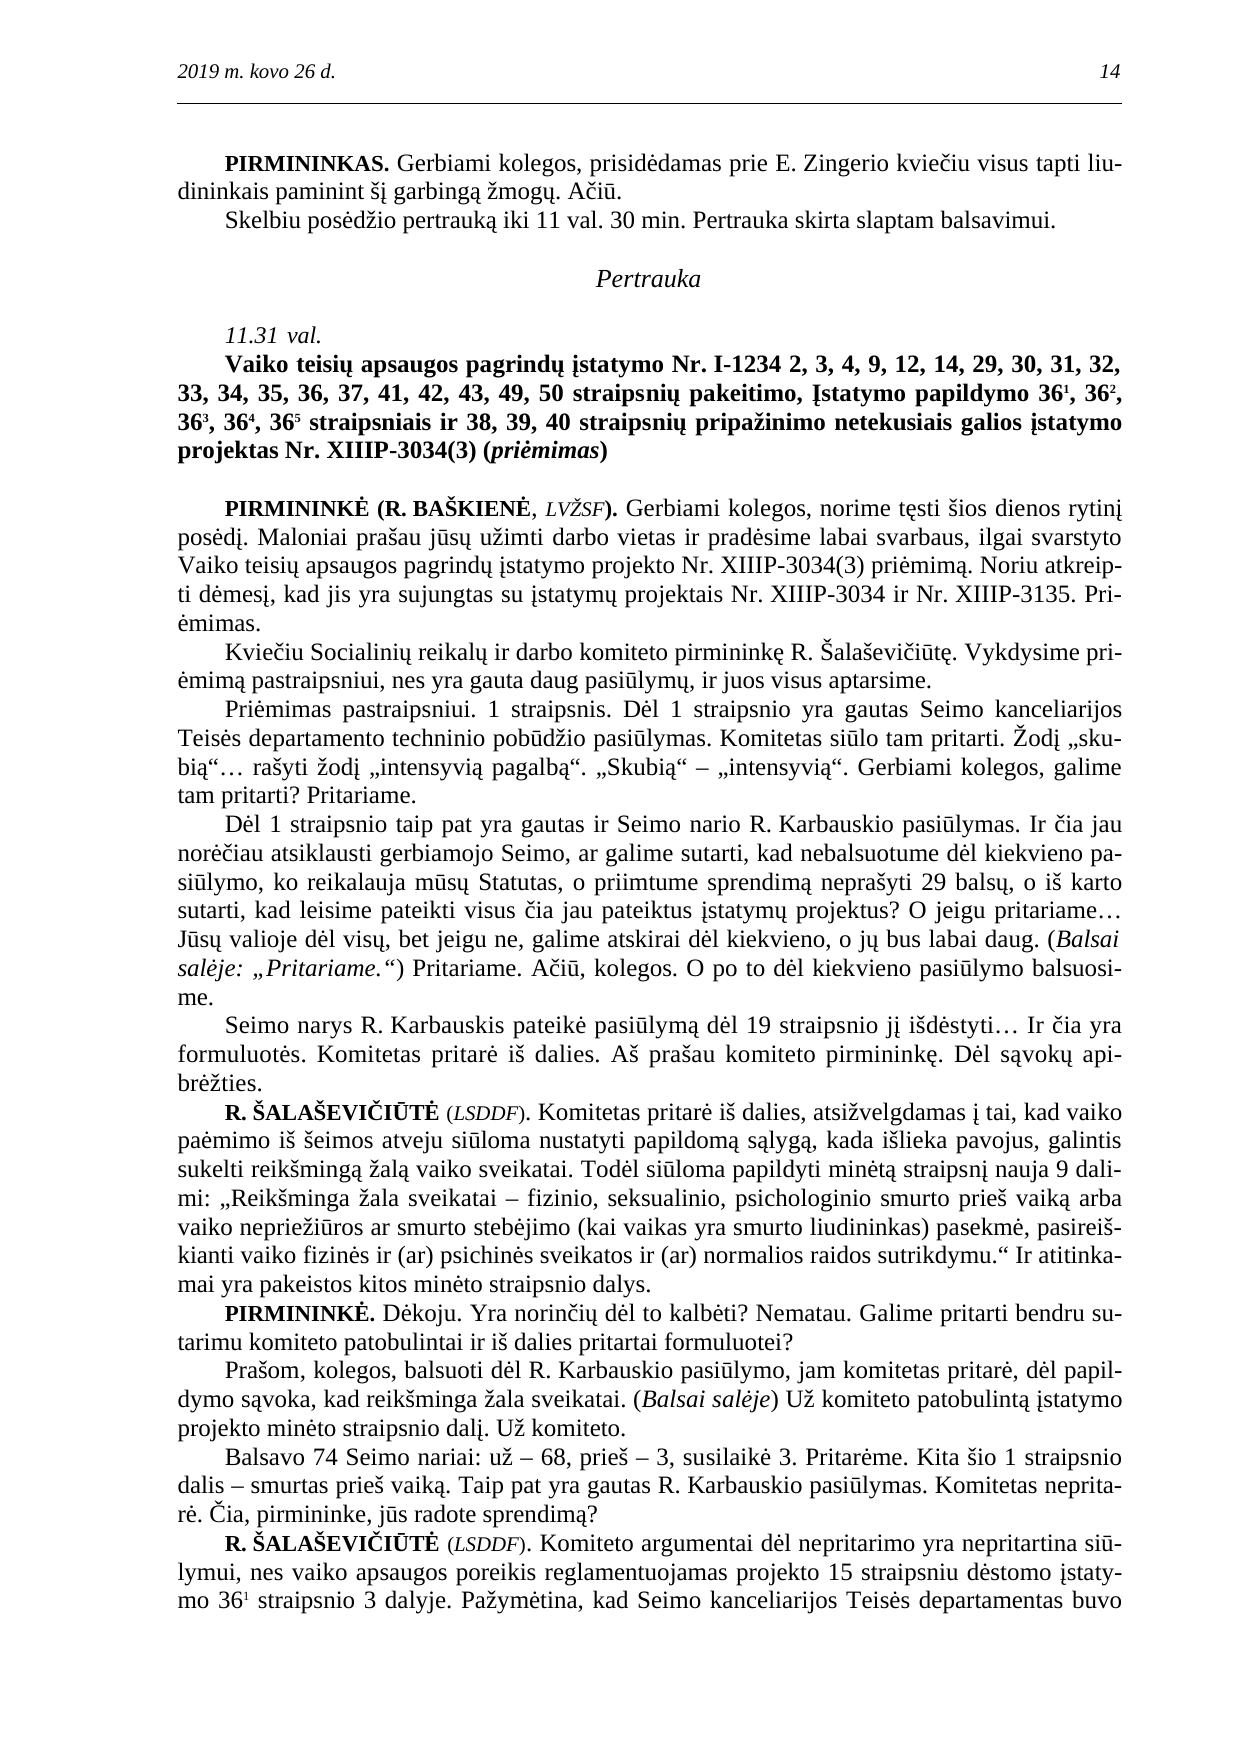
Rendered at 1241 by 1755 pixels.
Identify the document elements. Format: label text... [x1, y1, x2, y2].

text PIRMININKAS. Ger­bia­mi ko­le­gos, pri­si­dė­da­mas prie E. Zin­ge­rio kvie­čiu vi­sus tap­ti liu­di­nin­kais pa­mi­nint šį gar­bin­gą žmo­gų. Ačiū. [177, 148, 1122, 205]
text Skel­biu po­sė­džio per­trau­ką iki 11 val. 30 min. Per­trau­ka skir­ta slap­tam bal­sa­vi­mui. [177, 205, 1122, 234]
text Pri­ėmi­mas pa­straips­niui. 1 straips­nis. Dėl 1 straips­nio yra gau­tas Sei­mo kan­ce­lia­ri­jos Tei­sės de­par­ta­men­to tech­ni­nio po­bū­džio pa­siū­ly­mas. Ko­mi­te­tas siū­lo tam pri­tar­ti. Žo­dį „sku­bią“… ra­šy­ti žo­dį „in­ten­sy­vią pa­gal­bą“. „Sku­bią“ – „in­ten­sy­vią“. Ger­bia­mi ko­le­gos, ga­li­me tam pri­tar­ti? Pri­ta­ria­me. [177, 694, 1122, 809]
text Sei­mo na­rys R. Kar­baus­kis pa­tei­kė pa­siū­ly­mą dėl 19 straips­nio jį iš­dės­ty­ti… Ir čia yra for­mu­luo­tės. Ko­mi­te­tas pri­ta­rė iš da­lies. Aš pra­šau ko­mi­te­to pir­mi­nin­kę. Dėl są­vo­kų api­brėž­ties. [177, 1010, 1122, 1097]
text Dėl 1 straips­nio taip pat yra gau­tas ir Sei­mo na­rio R. Kar­baus­kio pa­siū­ly­mas. Ir čia jau no­rė­čiau at­si­klaus­ti ger­bia­mo­jo Sei­mo, ar ga­li­me su­tar­ti, kad ne­bal­suo­tu­me dėl kiek­vie­no pa­siū­ly­mo, ko rei­ka­lau­ja mū­sų Sta­tu­tas, o pri­im­tu­me spren­di­mą ne­pra­šy­ti 29 bal­sų, o iš kar­to su­tar­ti, kad lei­si­me pa­teik­ti vi­sus čia jau pa­teik­tus įsta­ty­mų pro­jek­tus? O jei­gu pri­ta­ria­me… Jū­sų va­lio­je dėl vi­sų, bet jei­gu ne, ga­li­me at­ski­rai dėl kiek­vie­no, o jų bus la­bai daug. (Bal­sai sa­lė­je: „Pri­ta­ria­me.“) Pri­ta­ria­me. Ačiū, ko­le­gos. O po to dėl kiek­vie­no pa­siū­ly­mo bal­suo­si­me. [177, 809, 1122, 1010]
text PIRMININKĖ (R. BAŠKIENĖ, LVŽSF). Ger­bia­mi ko­le­gos, no­ri­me tęs­ti šios die­nos ry­ti­nį po­sė­dį. Ma­lo­niai pra­šau jū­sų už­im­ti dar­bo vie­tas ir pra­dė­si­me la­bai svar­baus, il­gai svars­ty­to Vai­ko tei­sių ap­sau­gos pa­grin­dų įsta­ty­mo pro­jek­to Nr. XIIIP-3034(3) pri­ėmi­mą. No­riu at­kreip­ti dė­me­sį, kad jis yra su­jung­tas su įsta­ty­mų pro­jek­tais Nr. XIIIP-3034 ir Nr. XIIIP-3135. Pri­ėmi­mas. [177, 493, 1122, 637]
text Vai­ko tei­sių ap­sau­gos pa­grin­dų įsta­ty­mo Nr. I-1234 2, 3, 4, 9, 12, 14, 29, 30, 31, 32, 33, 34, 35, 36, 37, 41, 42, 43, 49, 50 straips­nių pa­kei­ti­mo, Įsta­ty­mo pa­pil­dy­mo 361, 362, 363, 364, 365 straips­niais ir 38, 39, 40 straips­nių pri­pa­ži­ni­mo ne­te­ku­siais ga­lios įsta­ty­mo pro­jek­tas Nr. XIIIP-3034(3) (pri­ėmi­mas) [177, 349, 1122, 464]
text Bal­sa­vo 74 Sei­mo na­riai: už – 68, prieš – 3, su­si­lai­kė 3. Pri­ta­rė­me. Ki­ta šio 1 straips­nio da­lis – smur­tas prieš vai­ką. Taip pat yra gau­tas R. Kar­baus­kio pa­siū­ly­mas. Ko­mi­te­tas ne­pri­ta­rė. Čia, pir­mi­nin­ke, jūs ra­do­te spren­di­mą? [177, 1442, 1122, 1528]
text Kvie­čiu So­cia­li­nių rei­ka­lų ir dar­bo ko­mi­te­to pir­mi­nin­kę R. Ša­la­še­vi­čiū­tę. Vyk­dy­si­me pri­ėmi­mą pa­straips­niui, nes yra gau­ta daug pa­siū­ly­mų, ir juos vi­sus ap­tar­si­me. [177, 637, 1122, 694]
text Per­trau­ka [177, 263, 1122, 293]
text Pra­šom, ko­le­gos, bal­suo­ti dėl R. Kar­baus­kio pa­siū­ly­mo, jam ko­mi­te­tas pri­ta­rė, dėl pa­pil­dy­mo są­vo­ka, kad reikš­min­ga ža­la svei­ka­tai. (Bal­sai sa­lė­je) Už ko­mi­te­to pa­to­bu­lin­tą įsta­ty­mo pro­jek­to mi­nė­to straips­nio da­lį. Už ko­mi­te­to. [177, 1355, 1122, 1442]
text PIRMININKĖ. Dė­ko­ju. Yra no­rin­čių dėl to kal­bė­ti? Ne­ma­tau. Ga­li­me pri­tar­ti ben­dru su­ta­ri­mu ko­mi­te­to pa­to­bu­lin­tai ir iš da­lies pri­tar­tai for­mu­luo­tei? [177, 1298, 1122, 1355]
text R. ŠALAŠEVIČIŪTĖ (LSDDF). Ko­mi­te­to ar­gu­men­tai dėl ne­pri­ta­ri­mo yra ne­pri­tar­ti­na siū­ly­mui, nes vai­ko ap­sau­gos po­rei­kis reg­la­men­tuo­ja­mas pro­jek­to 15 straips­niu dės­to­mo įsta­ty­mo 361 straips­nio 3 da­ly­je. Pa­žy­mė­ti­na, kad Sei­mo kan­ce­lia­ri­jos Tei­sės de­par­ta­men­tas bu­vo [177, 1528, 1122, 1614]
text 11.31 val. [224, 321, 1122, 349]
text R. ŠALAŠEVIČIŪTĖ (LSDDF). Ko­mi­te­tas pri­ta­rė iš da­lies, at­si­žvelg­da­mas į tai, kad vai­ko pa­ė­mi­mo iš šei­mos at­ve­ju siū­lo­ma nu­sta­ty­ti pa­pil­do­mą są­ly­gą, ka­da iš­lie­ka pa­vo­jus, ga­lin­tis su­kel­ti reikš­min­gą ža­lą vai­ko svei­ka­tai. To­dėl siū­lo­ma pa­pil­dy­ti mi­nė­tą straips­nį nau­ja 9 da­li­mi: „Reikš­min­ga ža­la svei­ka­tai – fi­zi­nio, sek­su­a­li­nio, psi­cho­lo­gi­nio smur­to prieš vai­ką ar­ba vai­ko ne­pri­ežiū­ros ar smur­to ste­bė­ji­mo (kai vai­kas yra smur­to liu­di­nin­kas) pa­sek­mė, pa­si­reiš­kian­ti vai­ko fi­zi­nės ir (ar) psi­chi­nės svei­ka­tos ir (ar) nor­ma­lios rai­dos su­trik­dy­mu.“ Ir ati­tin­ka­mai yra pa­keis­tos ki­tos mi­nė­to straips­nio da­lys. [177, 1097, 1122, 1298]
